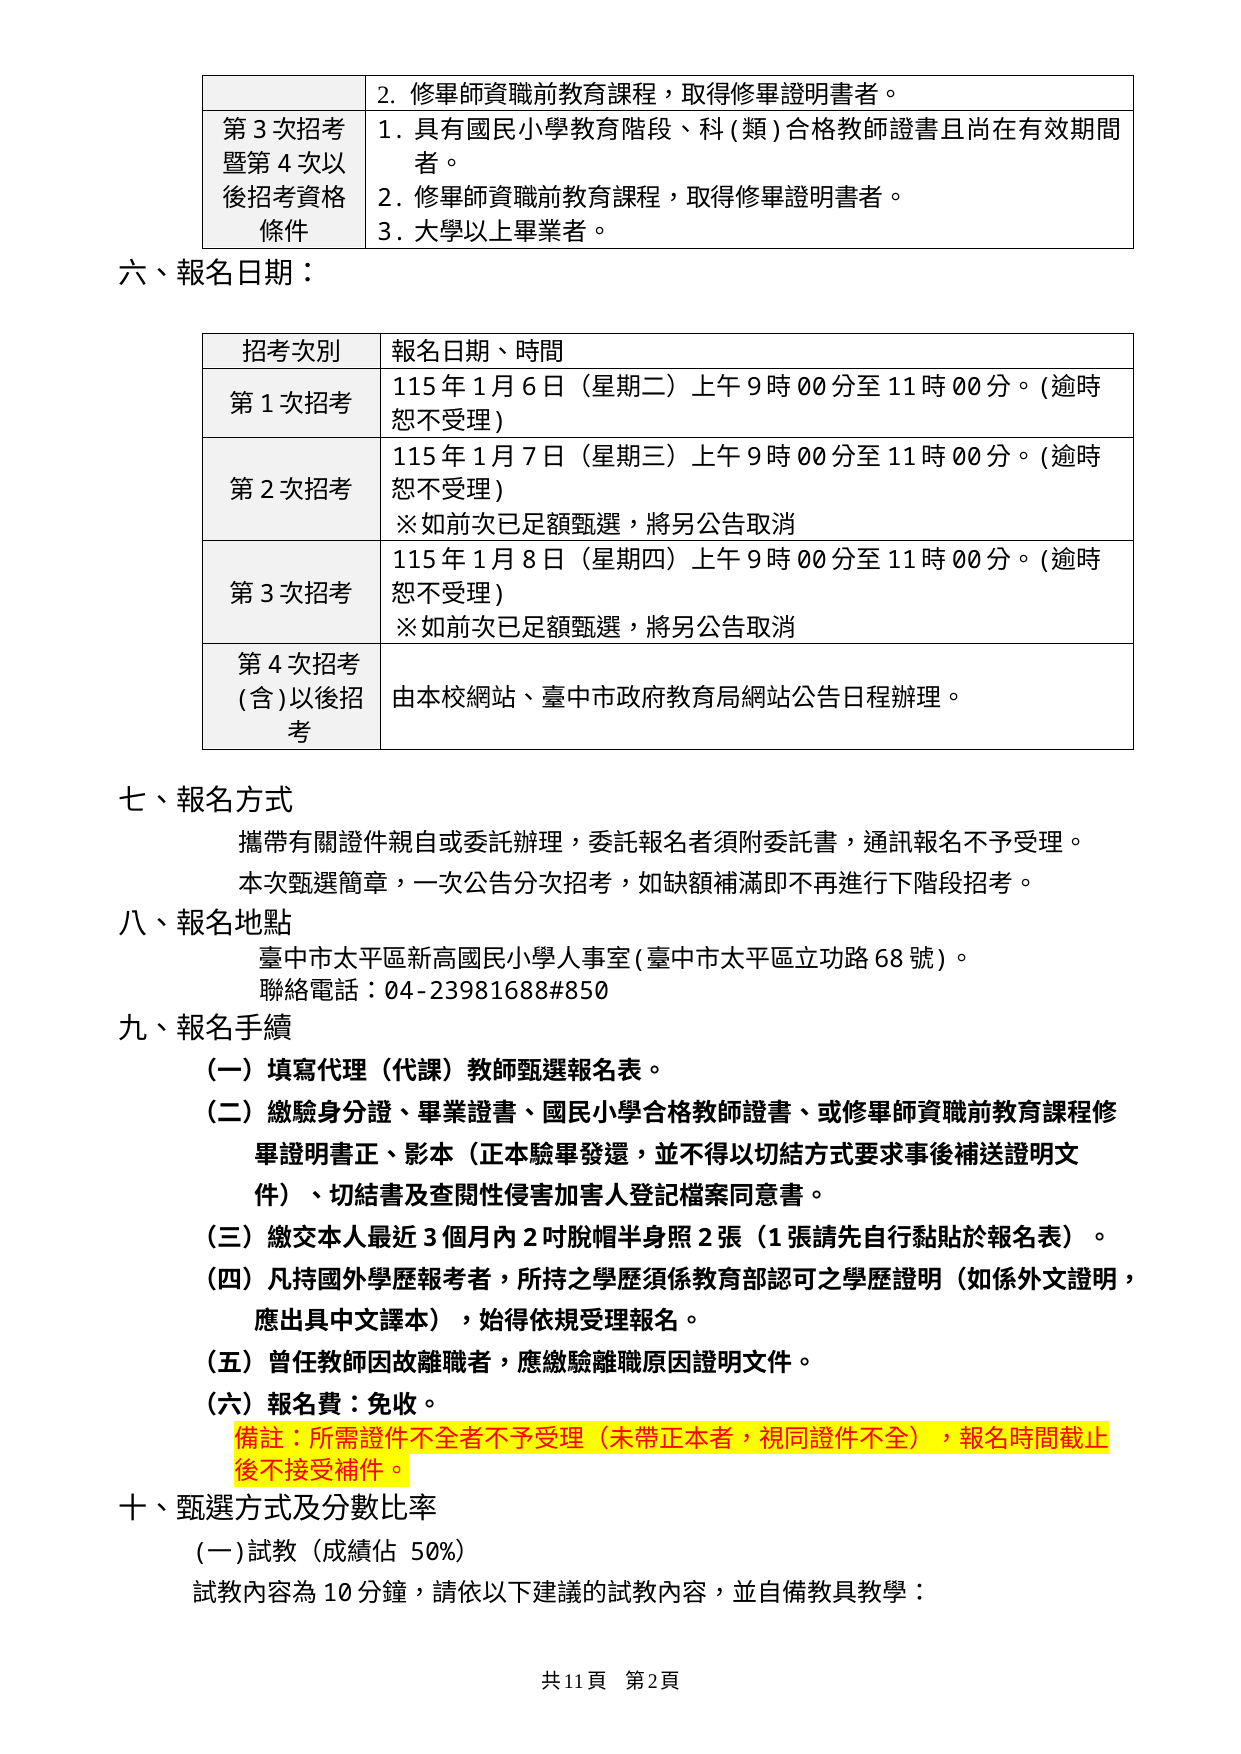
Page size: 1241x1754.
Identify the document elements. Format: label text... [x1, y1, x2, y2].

table_cell 115年1月6日（星期二）上午9時00分至11時00分。(逾時恕不受理) [381, 369, 1133, 437]
text 十、甄選方式及分數比率 [118, 1487, 1122, 1527]
table_cell 第3次招考 [203, 541, 380, 643]
subtitle （四）凡持國外學歷報考者，所持之學歷須係教育部認可之學歷證明（如係外文證明，應出具中文譯本），始得依規受理報名。 [192, 1255, 1122, 1338]
table_header 招考次別 [203, 334, 380, 367]
table_cell [203, 76, 365, 110]
text 九、報名手續 [118, 1006, 1122, 1046]
subtitle （五）曾任教師因故離職者，應繳驗離職原因證明文件。 [192, 1338, 1122, 1380]
text 聯絡電話：04-23981688#850 [234, 974, 1118, 1006]
text 六、報名日期： [118, 253, 1122, 291]
table_cell 第1次招考 [203, 369, 380, 437]
table_header 報名日期、時間 [381, 334, 1133, 367]
text 七、報名方式 [118, 780, 878, 818]
table_cell 由本校網站、臺中市政府教育局網站公告日程辦理。 [381, 644, 1133, 748]
table_cell 具有國民小學教育階段、科(類)合格教師證書且尚在有效期間者。 修畢師資職前教育課程，取得修畢證明書者。 大學以上畢業者。 [366, 111, 1133, 247]
subtitle （六）報名費：免收。 [192, 1380, 1122, 1421]
subtitle （二）繳驗身分證、畢業證書、國民小學合格教師證書、或修畢師資職前教育課程修畢證明書正、影本（正本驗畢發還，並不得以切結方式要求事後補送證明文件）、切結書及查閱性侵害加害人登記檔案同意書。 [192, 1088, 1122, 1213]
table_cell 具有國民小學教育階段、科(類)合格教師證書且尚在有效期間者。 修畢師資職前教育課程，取得修畢證明書者。 [366, 76, 1133, 110]
table_cell 第4次招考 (含)以後招考 [203, 644, 380, 748]
text 攜帶有關證件親自或委託辦理，委託報名者須附委託書，通訊報名不予受理。 [118, 818, 1118, 859]
text 臺中市太平區新高國民小學人事室(臺中市太平區立功路68號)。 [234, 941, 1118, 974]
subtitle （一）填寫代理（代課）教師甄選報名表。 [192, 1046, 1122, 1088]
subtitle 試教內容為10分鐘，請依以下建議的試教內容，並自備教具教學： [192, 1568, 1122, 1610]
table_cell 第3次招考暨第4次以後招考資格條件 [203, 111, 365, 247]
table_cell 115年1月8日（星期四）上午9時00分至11時00分。(逾時恕不受理) ※如前次已足額甄選，將另公告取消 [381, 541, 1133, 643]
text 八、報名地點 [118, 901, 1122, 941]
table_cell 第2次招考 [203, 438, 380, 540]
text 本次甄選簡章，一次公告分次招考，如缺額補滿即不再進行下階段招考。 [118, 859, 1118, 901]
subtitle （三）繳交本人最近3個月內2吋脫帽半身照2張（1張請先自行黏貼於報名表）。 [192, 1213, 1122, 1255]
table_cell 115年1月7日（星期三）上午9時00分至11時00分。(逾時恕不受理) ※如前次已足額甄選，將另公告取消 [381, 438, 1133, 540]
text 備註：所需證件不全者不予受理（未帶正本者，視同證件不全），報名時間截止後不接受補件。 [234, 1421, 1118, 1487]
subtitle (一)試教（成績佔 50%） [192, 1527, 1122, 1568]
